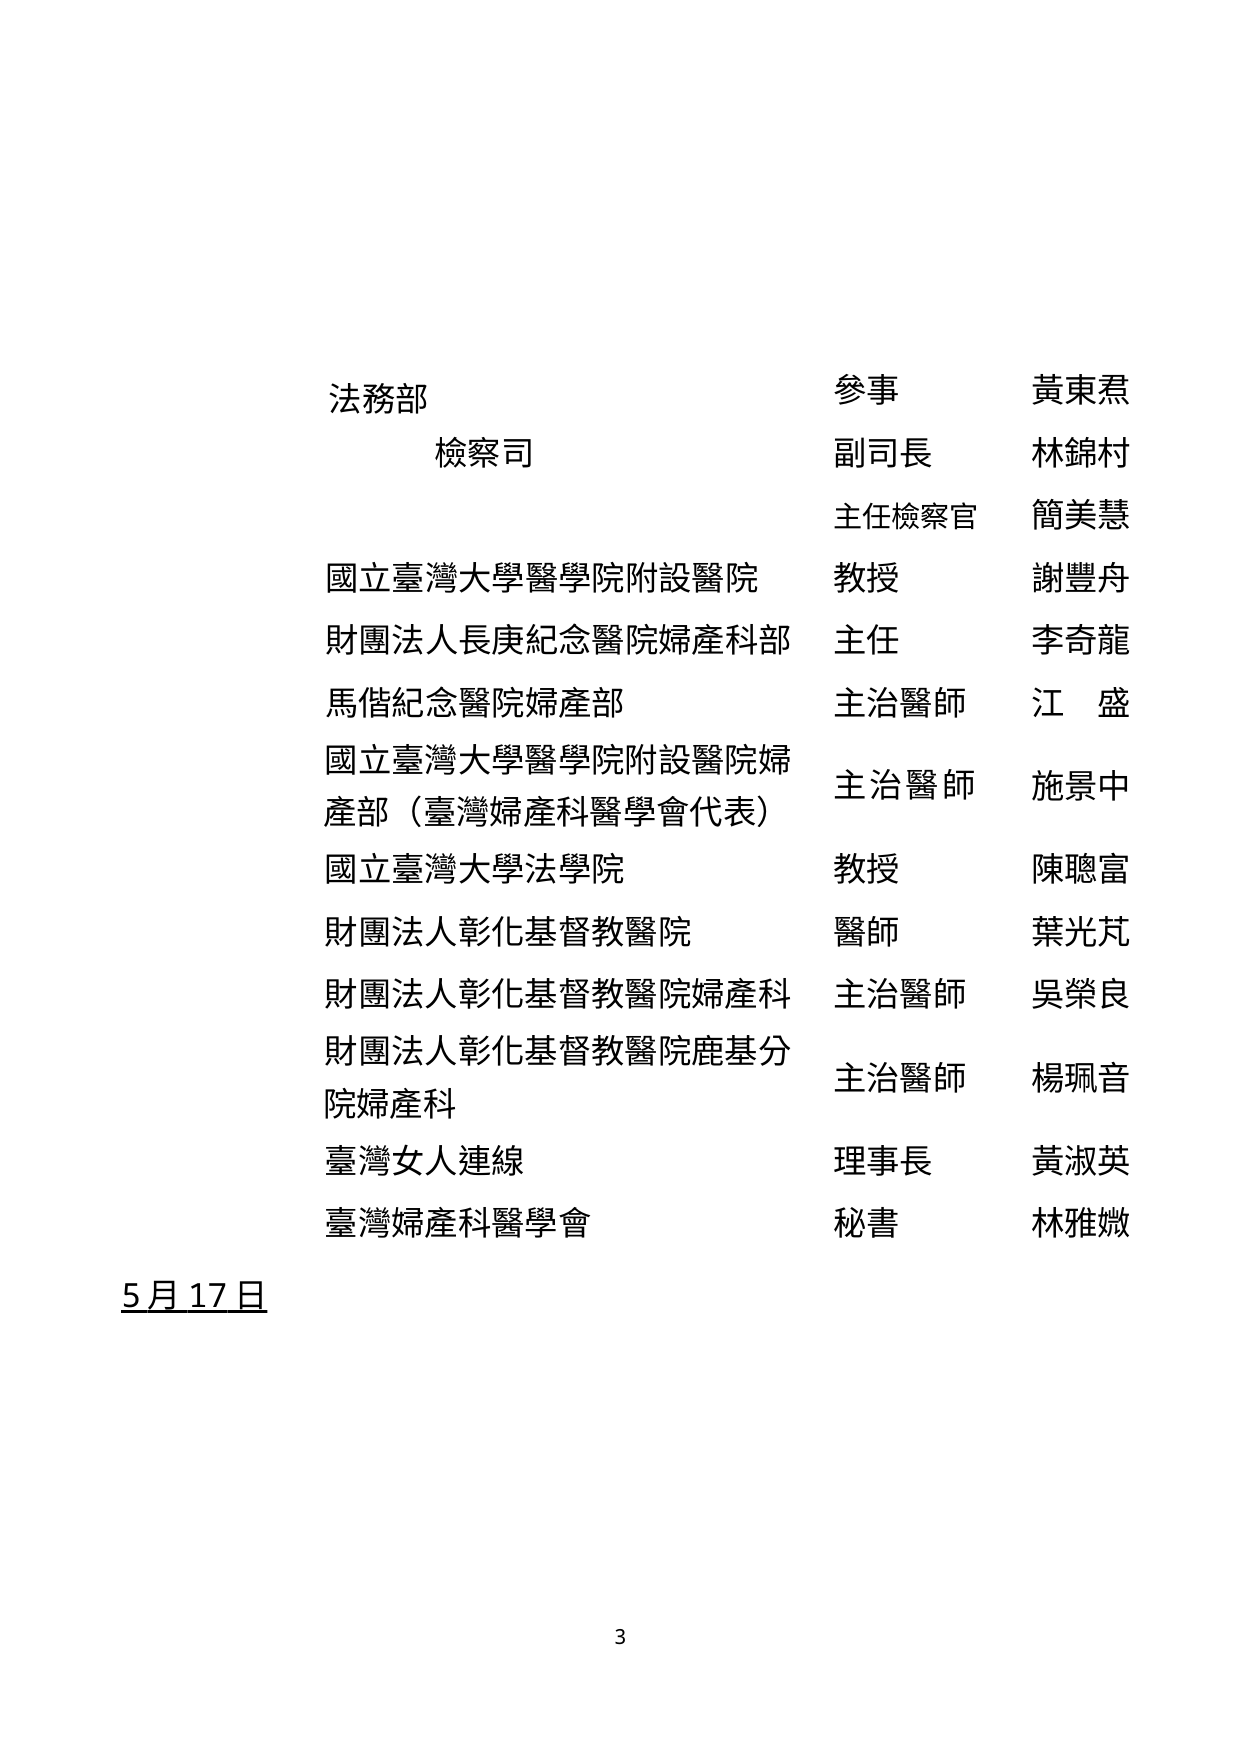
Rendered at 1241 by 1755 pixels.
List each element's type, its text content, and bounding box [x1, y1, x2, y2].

table_cell 林錦村 [1005, 418, 1133, 481]
table_cell 教授 [830, 835, 1005, 897]
table_cell [799, 543, 830, 606]
table_cell [281, 481, 431, 543]
table_cell [118, 356, 281, 418]
table_cell 謝豐舟 [1005, 543, 1133, 606]
table_cell [799, 356, 830, 418]
table_cell [799, 1126, 830, 1189]
table_cell [799, 1251, 830, 1314]
table_cell 黃淑英 [1005, 1126, 1133, 1189]
table_cell [799, 481, 830, 543]
table_cell [799, 731, 830, 835]
table_cell [118, 1022, 281, 1126]
table_cell 財團法人彰化基督教醫院鹿基分院婦產科 [281, 1022, 799, 1126]
table_cell [431, 481, 799, 543]
table_cell 秘書 [830, 1189, 1005, 1251]
table_cell [431, 356, 799, 418]
table_cell 法務部 [281, 356, 431, 418]
table_cell 主治醫師 [830, 731, 1005, 835]
table_cell 國立臺灣大學醫學院附設醫院婦產部（臺灣婦產科醫學會代表） [281, 731, 799, 835]
table_cell 教授 [830, 543, 1005, 606]
table_cell 主任 [830, 606, 1005, 668]
table_cell 主治醫師 [830, 668, 1005, 731]
table_cell [118, 418, 281, 481]
table_cell [118, 481, 281, 543]
table_cell [118, 897, 281, 960]
table_cell 吳榮良 [1005, 960, 1133, 1022]
table_cell [118, 835, 281, 897]
table_cell [118, 668, 281, 731]
table_cell 財團法人長庚紀念醫院婦產科部 [281, 606, 799, 668]
table_cell 李奇龍 [1005, 606, 1133, 668]
table_cell 臺灣女人連線 [281, 1126, 799, 1189]
table_cell 黃東焄 [1005, 356, 1133, 418]
table_cell 財團法人彰化基督教醫院 [281, 897, 799, 960]
table_cell 簡美慧 [1005, 481, 1133, 543]
table_cell [118, 1189, 281, 1251]
table_cell [799, 1022, 830, 1126]
table_cell [1005, 1251, 1133, 1314]
table_cell 葉光芃 [1005, 897, 1133, 960]
table_cell [799, 960, 830, 1022]
table_cell 主任檢察官 [830, 481, 1005, 543]
table_cell [799, 897, 830, 960]
table_cell [281, 1251, 799, 1314]
table_cell 江 盛 [1005, 668, 1133, 731]
table_cell [830, 1251, 1005, 1314]
table_cell 馬偕紀念醫院婦產部 [281, 668, 799, 731]
table_cell [118, 543, 281, 606]
table_cell [118, 1126, 281, 1189]
table_cell 檢察司 [431, 418, 799, 481]
table_cell 楊珮音 [1005, 1022, 1133, 1126]
table_cell [799, 606, 830, 668]
table_cell [799, 418, 830, 481]
table_cell 國立臺灣大學法學院 [281, 835, 799, 897]
table_cell 主治醫師 [830, 960, 1005, 1022]
table_cell [799, 668, 830, 731]
table_cell 理事長 [830, 1126, 1005, 1189]
table_cell [799, 1189, 830, 1251]
table_cell [118, 731, 281, 835]
table_cell 臺灣婦產科醫學會 [281, 1189, 799, 1251]
table_cell 參事 [830, 356, 1005, 418]
table_cell [281, 418, 431, 481]
table_cell [118, 606, 281, 668]
table_cell 林雅媺 [1005, 1189, 1133, 1251]
table_cell 副司長 [830, 418, 1005, 481]
table_cell 陳聰富 [1005, 835, 1133, 897]
table_cell 醫師 [830, 897, 1005, 960]
table_cell 財團法人彰化基督教醫院婦產科 [281, 960, 799, 1022]
table_cell [118, 960, 281, 1022]
table_cell [799, 835, 830, 897]
table_cell 國立臺灣大學醫學院附設醫院 [281, 543, 799, 606]
table_cell 主治醫師 [830, 1022, 1005, 1126]
table_cell 5月17日 [118, 1251, 281, 1314]
table_cell 施景中 [1005, 731, 1133, 835]
